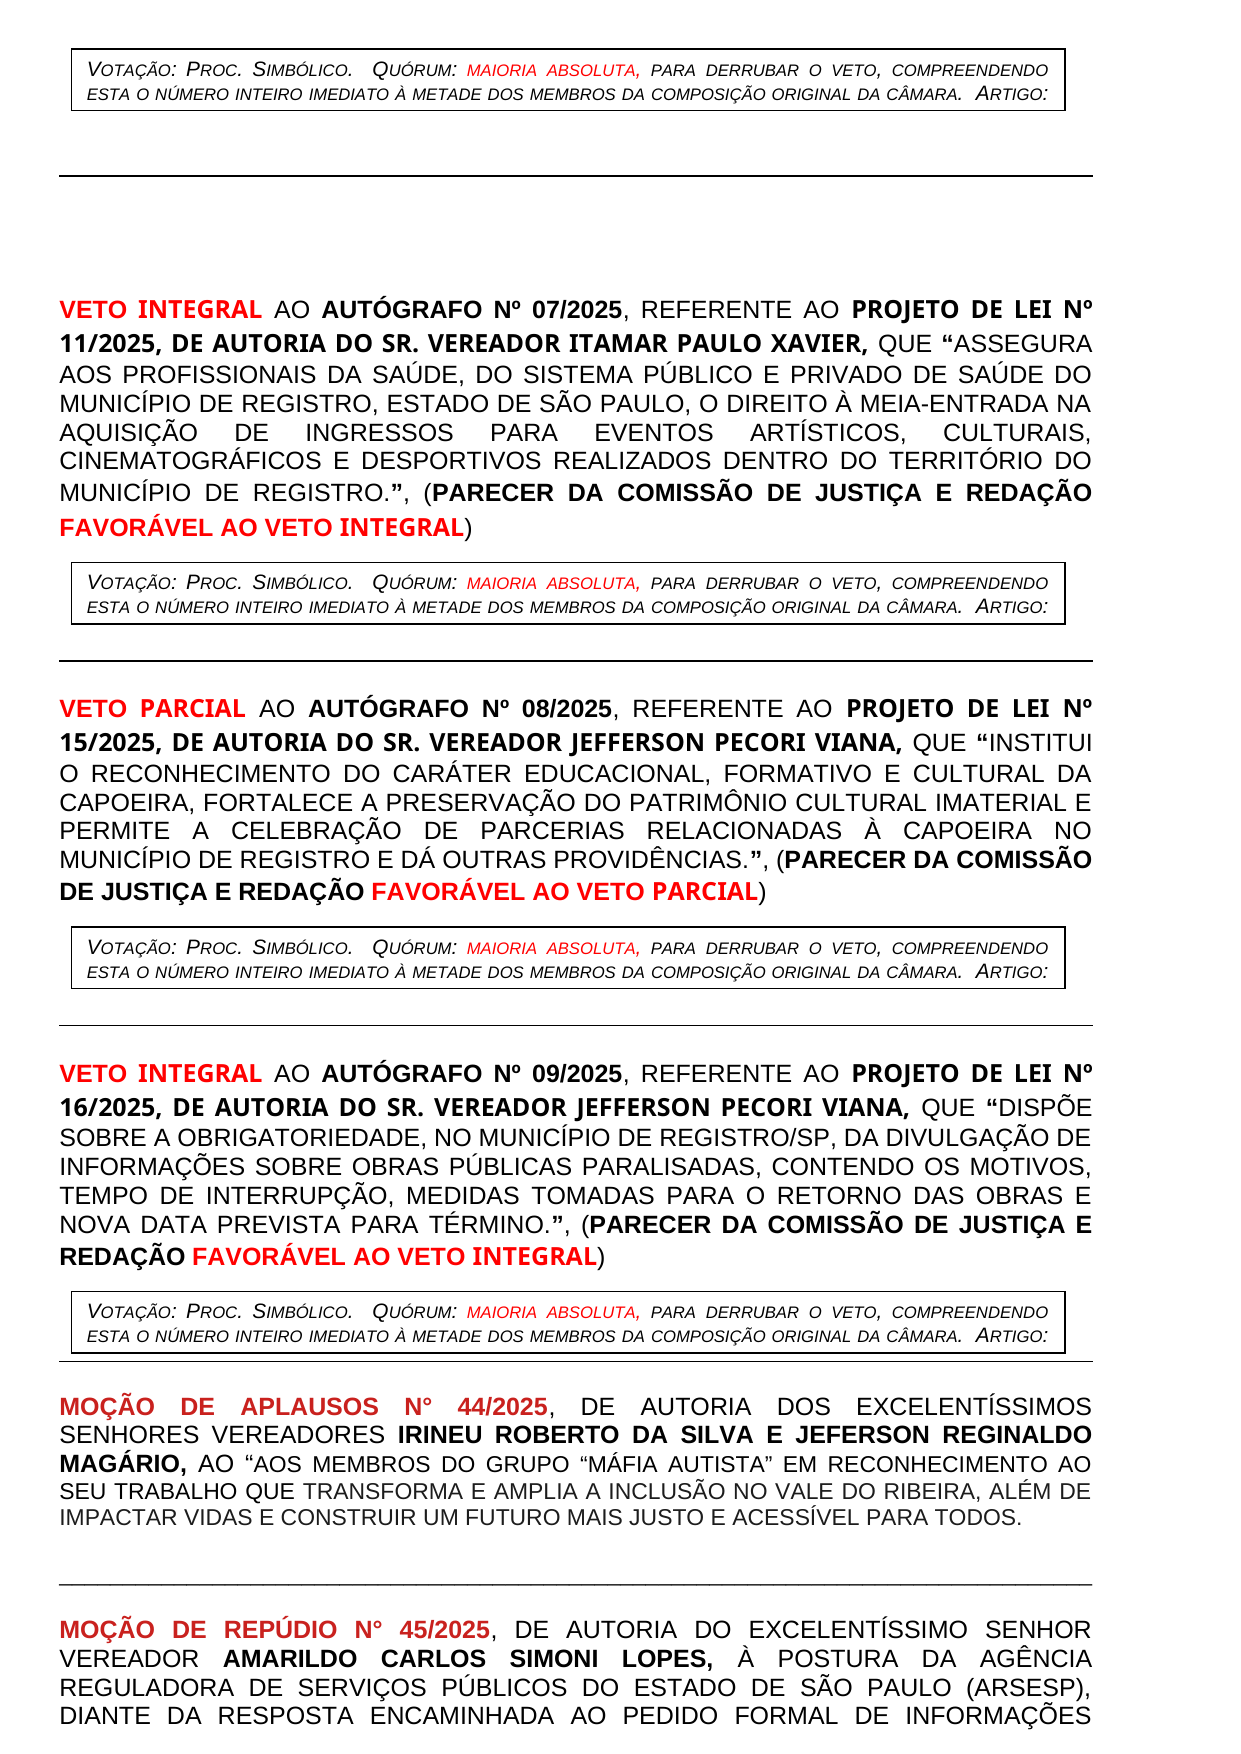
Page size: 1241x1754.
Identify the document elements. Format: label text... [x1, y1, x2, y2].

text Votação: Proc. Simbólico. Quórum: maioria absoluta, para derrubar o veto, compreendendo esta o número inteiro imediato à metade dos membros da composição original da câmara. Artigo: 52. [87, 1299, 1050, 1346]
text MOÇÃO DE REPÚDIO N° 45/2025, DE AUTORIA DO EXCELENTÍSSIMO SENHOR VEREADOR AMARILDO CARLOS SIMONI LOPES, À POSTURA DA AGÊNCIA REGULADORA DE SERVIÇOS PÚBLICOS DO ESTADO DE SÃO PAULO (ARSESP), DIANTE DA RESPOSTA ENCAMINHADA AO PEDIDO FORMAL DE INFORMAÇÕES [59, 1615, 1093, 1730]
text Votação: Proc. Simbólico. Quórum: maioria absoluta, para derrubar o veto, compreendendo esta o número inteiro imediato à metade dos membros da composição original da câmara. Artigo: 52. [87, 570, 1050, 617]
text MOÇÃO DE APLAUSOS N° 44/2025, DE AUTORIA DOS EXCELENTÍSSIMOS SENHORES VEREADORES IRINEU ROBERTO DA SILVA E JEFERSON REGINALDO MAGÁRIO, AO “AOS MEMBROS DO GRUPO “MÁFIA AUTISTA” EM RECONHECIMENTO AO SEU TRABALHO QUE TRANSFORMA E AMPLIA A INCLUSÃO NO VALE DO RIBEIRA, ALÉM DE IMPACTAR VIDAS E CONSTRUIR UM FUTURO MAIS JUSTO E ACESSÍVEL PARA TODOS. [59, 1391, 1093, 1530]
text Votação: Proc. Simbólico. Quórum: maioria absoluta, para derrubar o veto, compreendendo esta o número inteiro imediato à metade dos membros da composição original da câmara. Artigo: 52. [87, 935, 1050, 981]
text _________________________________________________________________________________ [59, 1559, 1093, 1586]
text Votação: Proc. Simbólico. Quórum: maioria absoluta, para derrubar o veto, compreendendo esta o número inteiro imediato à metade dos membros da composição original da câmara. Artigo: 52. [87, 56, 1050, 103]
text VETO INTEGRAL AO AUTÓGRAFO Nº 07/2025, REFERENTE AO PROJETO DE LEI Nº 11/2025, DE AUTORIA DO SR. VEREADOR ITAMAR PAULO XAVIER, QUE “Assegura aos profissionais da saúde, do sistema público e privado de saúde do município de Registro, estado de São Paulo, o direito à meia-entrada na aquisição de ingressos para eventos artísticos, culturais, cinematográficos e desportivos realizados dentro do território do Município de Registro.”, (PARECER DA COMISSÃO DE JUSTIÇA E REDAÇÃO FAVORÁVEL AO VETO INTEGRAL) [59, 292, 1093, 543]
text VETO INTEGRAL AO AUTÓGRAFO Nº 09/2025, REFERENTE AO PROJETO DE LEI Nº 16/2025, DE AUTORIA DO SR. VEREADOR JEFFERSON PECORI VIANA, QUE “Dispõe sobre a obrigatoriedade, no Município de Registro/SP, da divulgação de informações sobre obras públicas paralisadas, contendo os motivos, tempo de interrupção, medidas tomadas para o retorno das obras e nova data prevista para término.”, (PARECER DA COMISSÃO DE JUSTIÇA E REDAÇÃO FAVORÁVEL AO VETO INTEGRAL) [59, 1055, 1093, 1272]
text VETO PARCIAL AO AUTÓGRAFO Nº 08/2025, REFERENTE AO PROJETO DE LEI Nº 15/2025, DE AUTORIA DO SR. VEREADOR JEFFERSON PECORI VIANA, QUE “Institui o reconhecimento do caráter educacional, formativo e cultural da capoeira, fortalece a preservação do patrimônio cultural imaterial e permite a celebração de parcerias relacionadas à capoeira no município de Registro e dá outras providências.”, (PARECER DA COMISSÃO DE JUSTIÇA E REDAÇÃO FAVORÁVEL AO VETO PARCIAL) [59, 691, 1093, 908]
